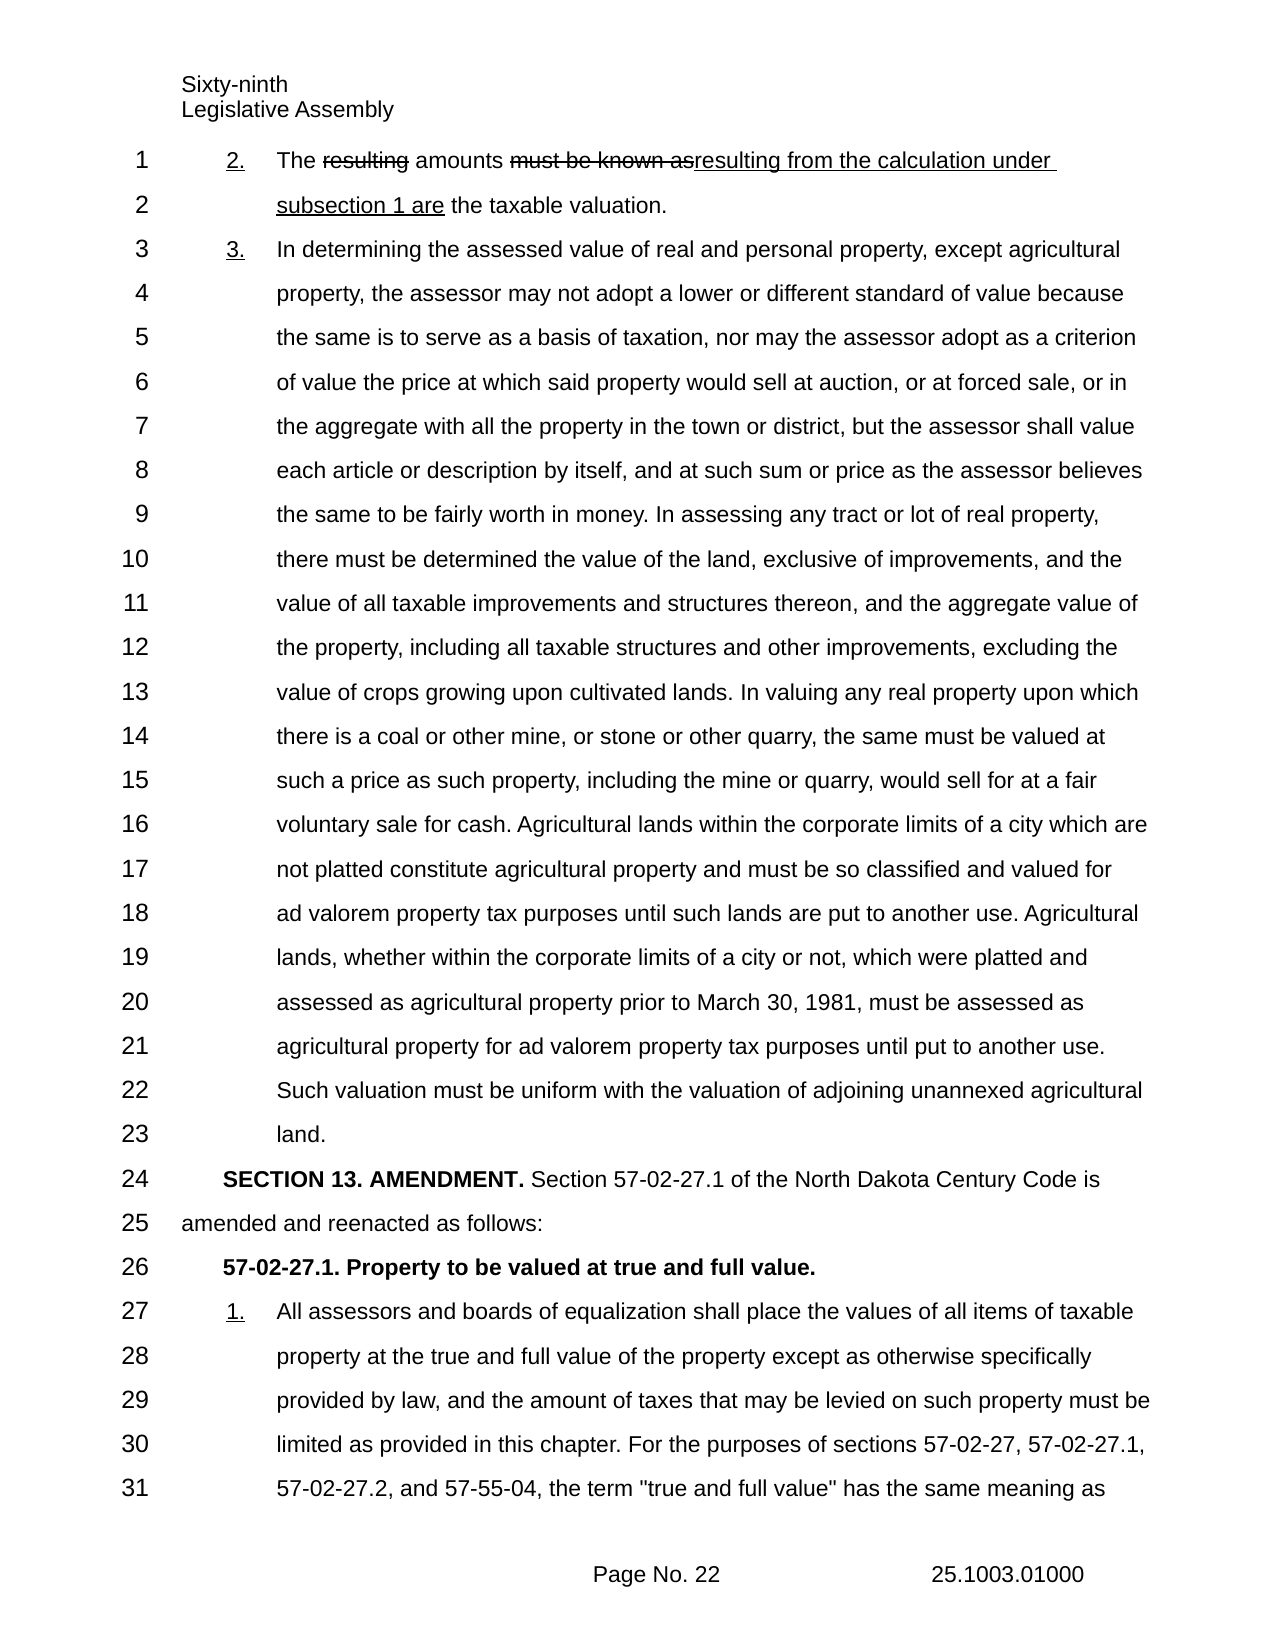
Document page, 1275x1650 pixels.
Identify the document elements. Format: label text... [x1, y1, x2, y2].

subtitle 57‑02‑27.1. Property to be valued at true and full value. [181, 1240, 1154, 1284]
text 1. All assessors and boards of equalization shall place the values of all items of taxable property at the true and full value of the property except as otherwise specifically provided by law, and the amount of taxes that may be levied on such property must be limited as provided in this chapter. For the purposes of sections 57‑02‑27, 57‑02‑27.1, 57‑02‑27.2, and 57‑55‑04, the term "true and full value" has the same meaning as [181, 1284, 1154, 1506]
text 2. The resulting amounts must be known asresulting from the calculation under subsection 1 are the taxable valuation. [181, 133, 1154, 222]
text SECTION 13. AMENDMENT. Section 57‑02‑27.1 of the North Dakota Century Code is amended and reenacted as follows: [181, 1152, 1154, 1240]
text 3. In determining the assessed value of real and personal property, except agricultural property, the assessor may not adopt a lower or different standard of value because the same is to serve as a basis of taxation, nor may the assessor adopt as a criterion of value the price at which said property would sell at auction, or at forced sale, or in the aggregate with all the property in the town or district, but the assessor shall value each article or description by itself, and at such sum or price as the assessor believes the same to be fairly worth in money. In assessing any tract or lot of real property, there must be determined the value of the land, exclusive of improvements, and the value of all taxable improvements and structures thereon, and the aggregate value of the property, including all taxable structures and other improvements, excluding the value of crops growing upon cultivated lands. In valuing any real property upon which there is a coal or other mine, or stone or other quarry, the same must be valued at such a price as such property, including the mine or quarry, would sell for at a fair voluntary sale for cash. Agricultural lands within the corporate limits of a city which are not platted constitute agricultural property and must be so classified and valued for ad valorem property tax purposes until such lands are put to another use. Agricultural lands, whether within the corporate limits of a city or not, which were platted and assessed as agricultural property prior to March 30, 1981, must be assessed as agricultural property for ad valorem property tax purposes until put to another use. Such valuation must be uniform with the valuation of adjoining unannexed agricultural land. [181, 222, 1154, 1152]
